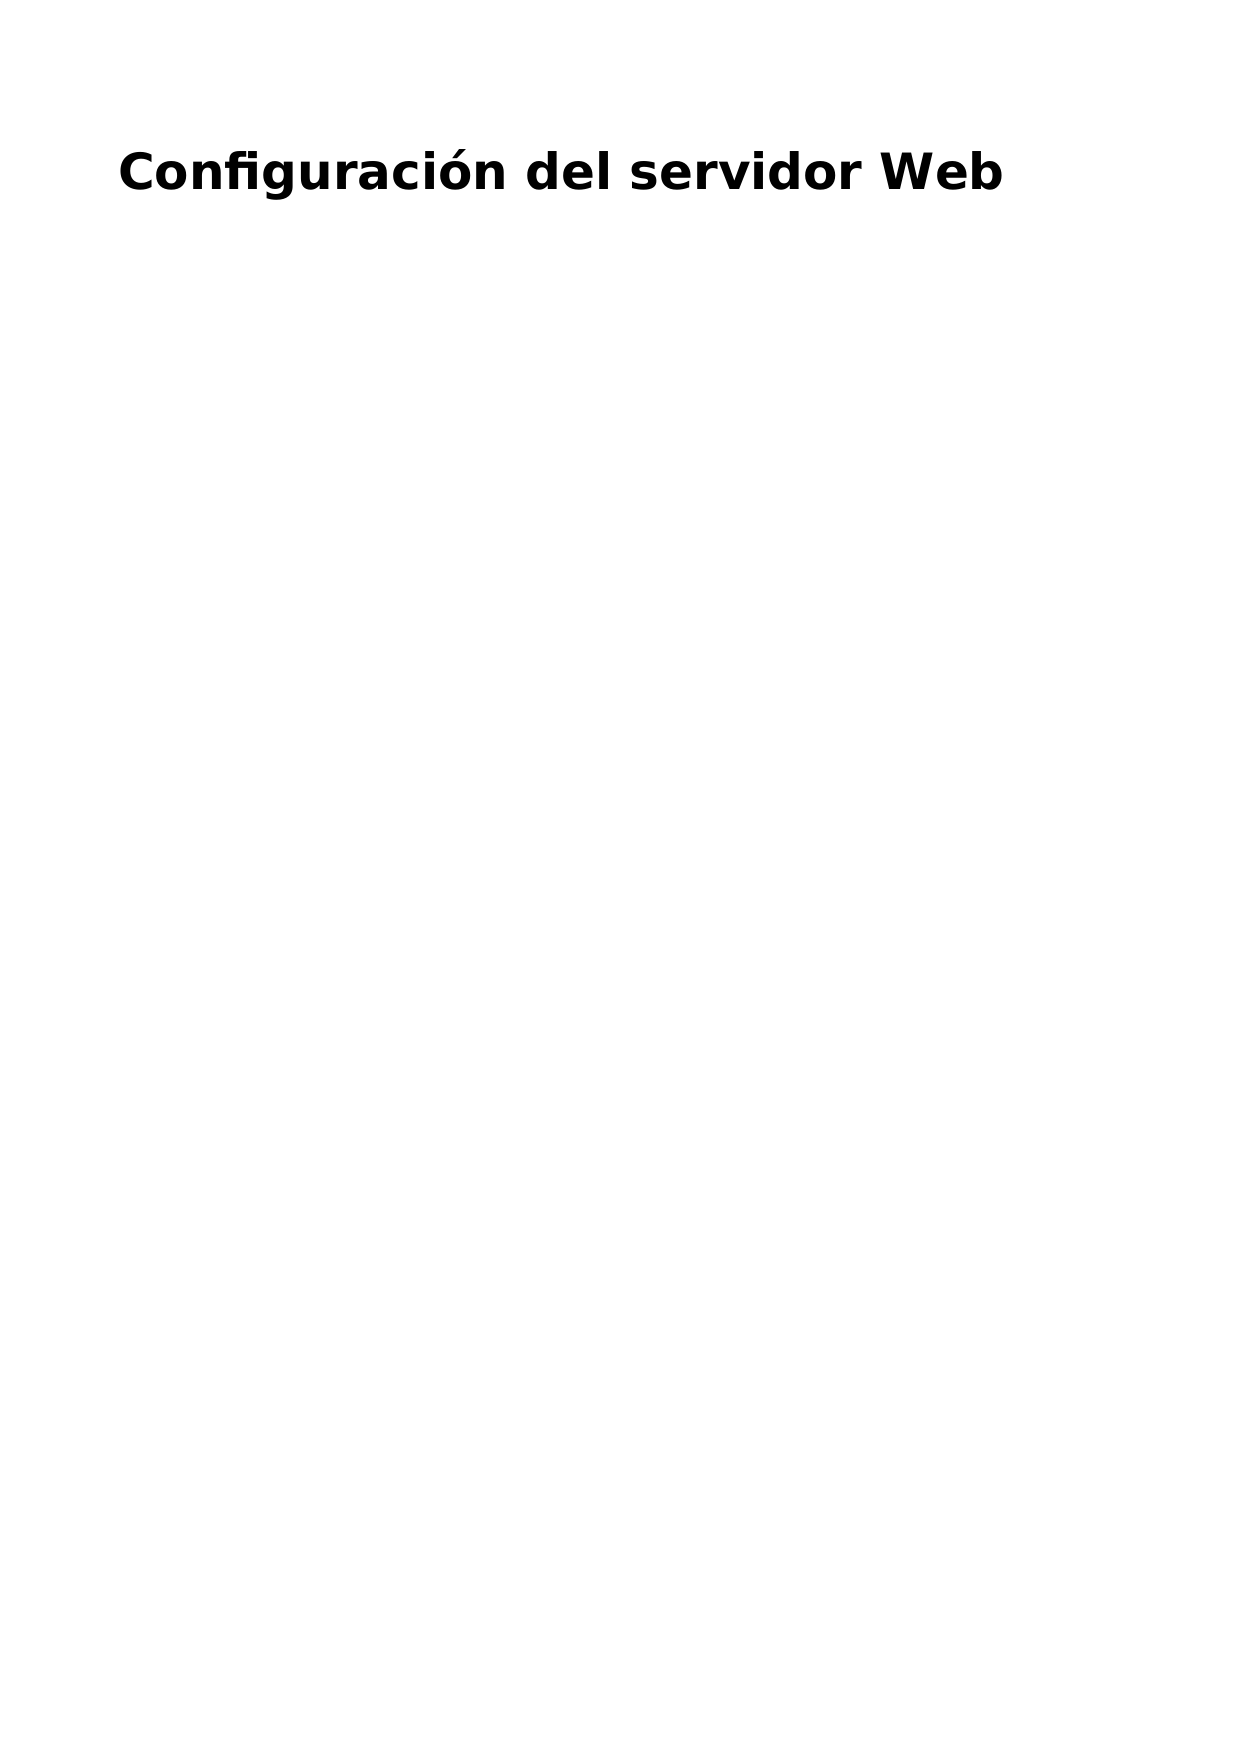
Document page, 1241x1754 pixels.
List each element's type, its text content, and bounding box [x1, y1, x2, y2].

subtitle Configuración del servidor Web [118, 143, 1122, 201]
